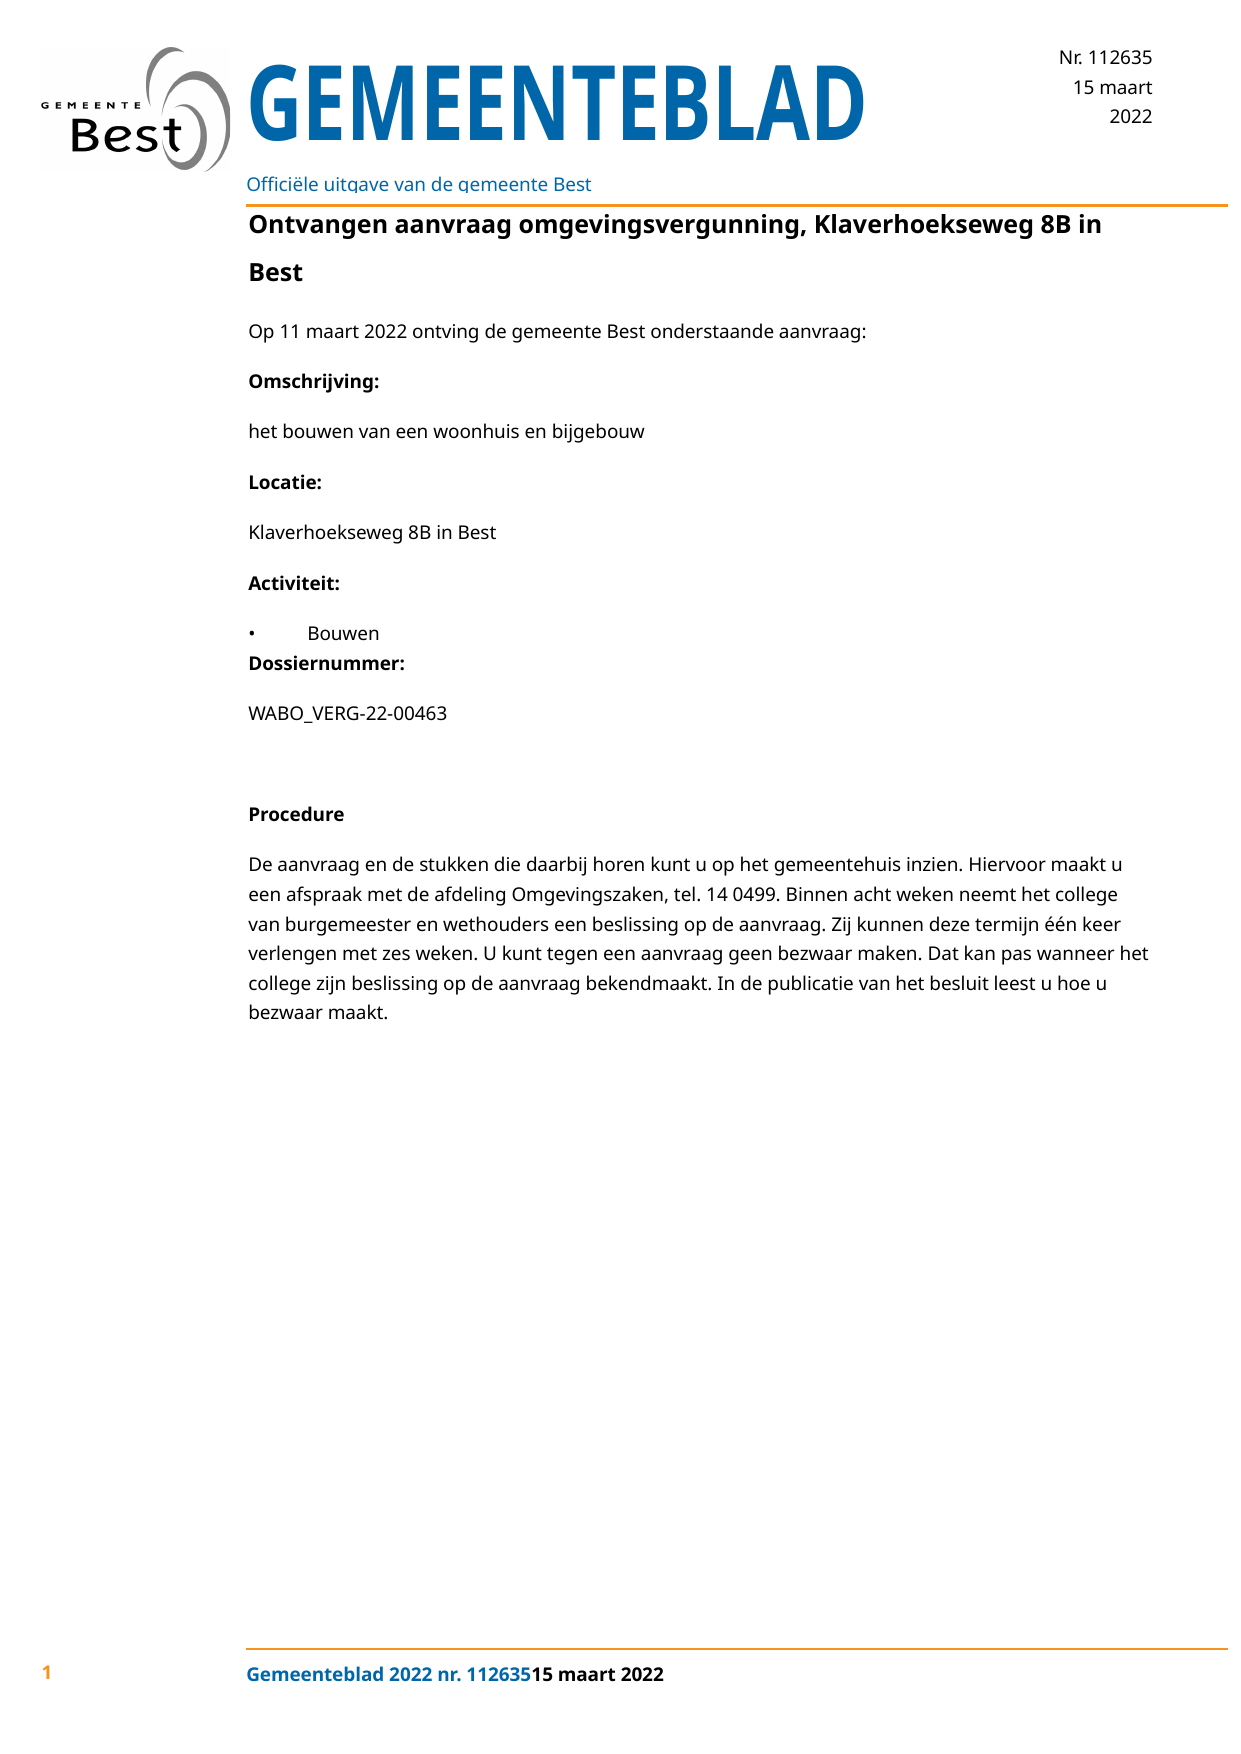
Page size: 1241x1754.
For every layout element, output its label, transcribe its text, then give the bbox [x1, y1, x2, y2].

text Klaverhoekseweg 8B in Best [248, 519, 1152, 545]
text De aanvraag en de stukken die daarbij horen kunt u op het gemeentehuis inzien. Hiervoor maakt u een afspraak met de afdeling Omgevingszaken, tel. 14 0499. Binnen acht weken neemt het college van burgemeester en wethouders een beslissing op de aanvraag. Zij kunnen deze termijn één keer verlengen met zes weken. U kunt tegen een aanvraag geen bezwaar maken. Dat kan pas wanneer het college zijn beslissing op de aanvraag bekendmaakt. In de publicatie van het besluit leest u hoe u bezwaar maakt. [248, 852, 1152, 1025]
text Omschrijving: [248, 368, 1152, 394]
text WABO_VERG-22-00463 [248, 700, 1152, 726]
picture [41, 47, 231, 172]
text Locatie: [248, 469, 1152, 495]
text Op 11 maart 2022 ontving de gemeente Best onderstaande aanvraag: [248, 318, 1152, 344]
text het bouwen van een woonhuis en bijgebouw [248, 419, 1152, 444]
text Dossiernummer: [248, 650, 1152, 676]
text Procedure [248, 801, 1152, 827]
text Activiteit: [248, 570, 1152, 596]
text Ontvangen aanvraag omgevingsvergunning, Klaverhoekseweg 8B in Best [248, 207, 1152, 288]
list Bouwen [248, 620, 1152, 646]
